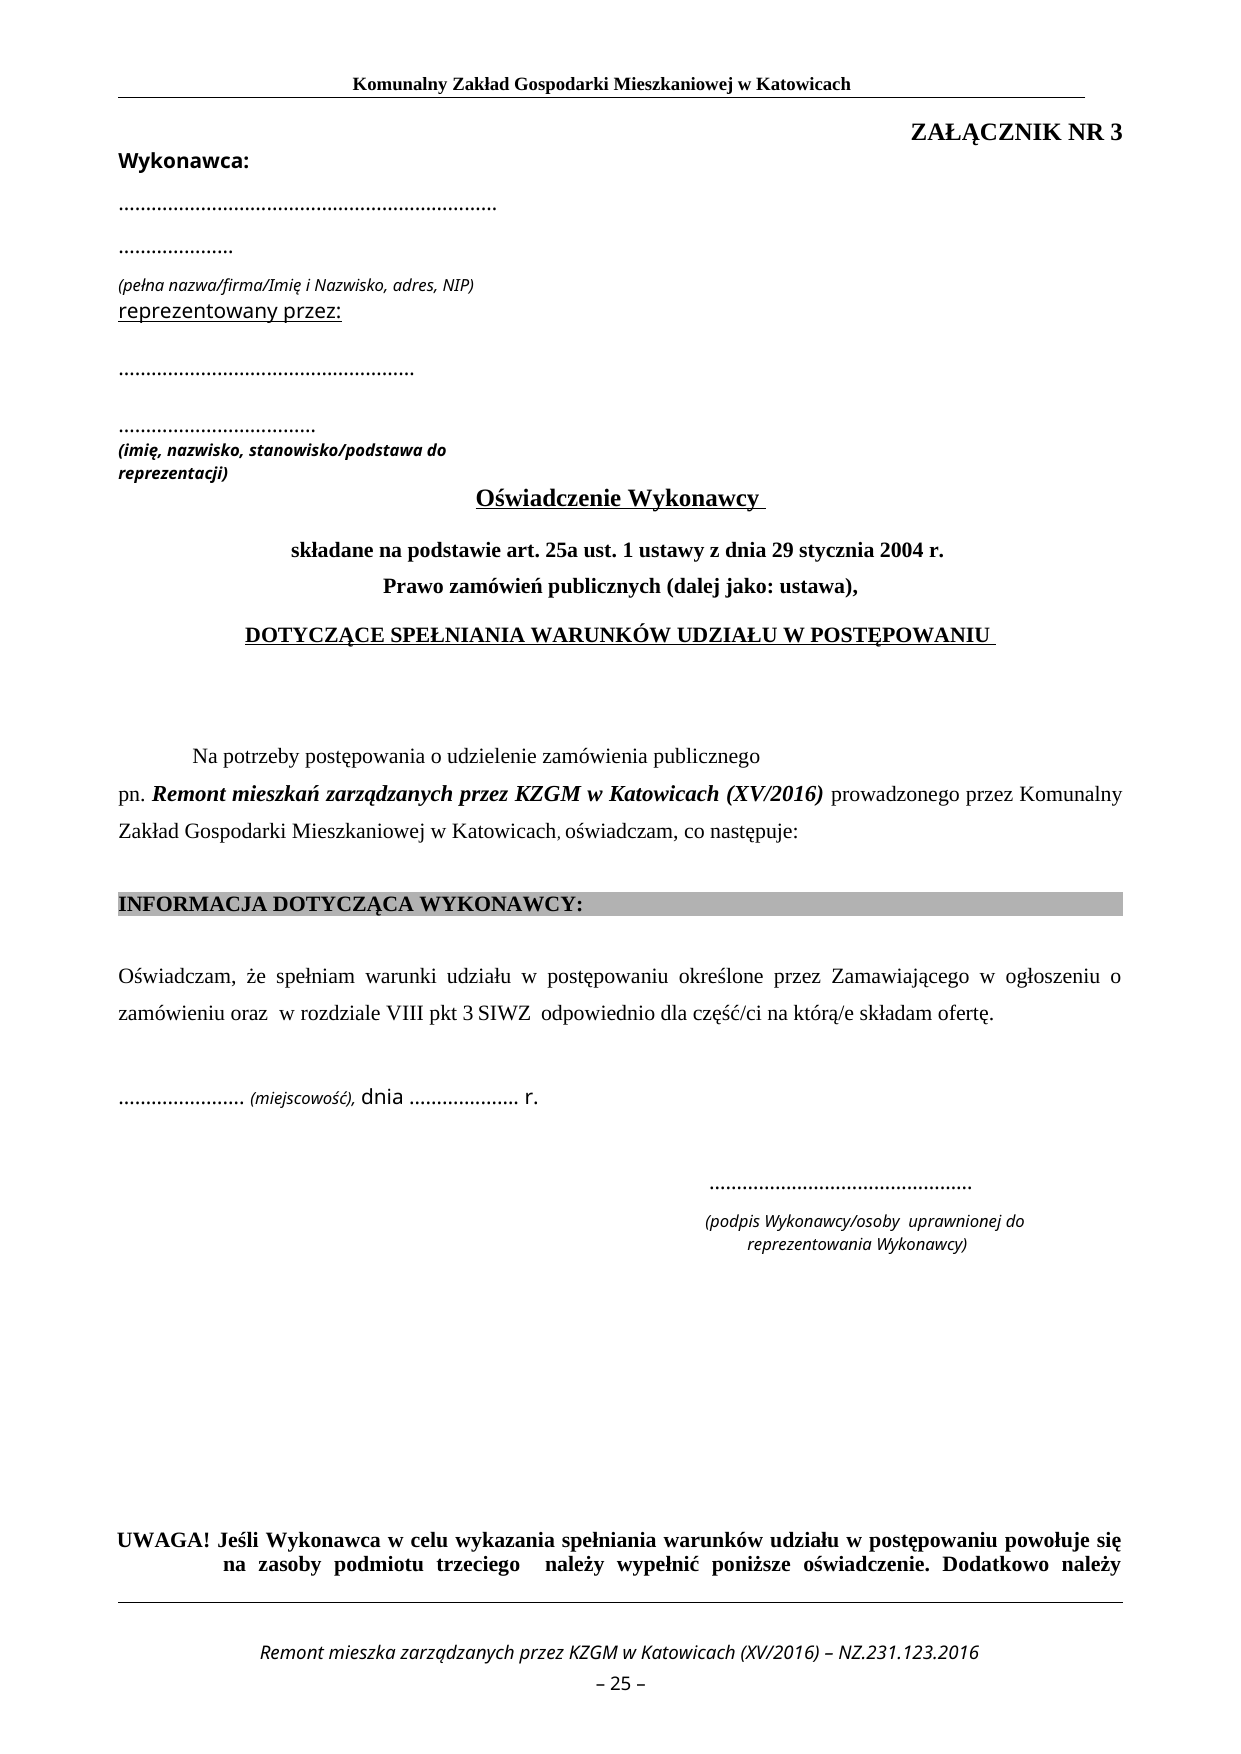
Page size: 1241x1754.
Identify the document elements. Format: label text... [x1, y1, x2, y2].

text Oświadczenie Wykonawcy [118, 484, 1123, 512]
text składane na podstawie art. 25a ust. 1 ustawy z dnia 29 stycznia 2004 r. [118, 538, 1123, 562]
text (pełna nazwa/firma/Imię i Nazwisko, adres, NIP) [118, 274, 503, 296]
text DOTYCZĄCE SPEŁNIANIA WARUNKÓW UDZIAŁU W POSTĘPOWANIU [118, 623, 1123, 684]
text UWAGA! Jeśli Wykonawca w celu wykazania spełniania warunków udziału w postępowaniu powołuje się na zasoby podmiotu trzeciego należy wypełnić poniższe oświadczenie. Dodatkowo należy [117, 1527, 1123, 1576]
text …………….……. (miejscowość), dnia ………….……. r. [118, 1082, 1123, 1110]
text ……………………………………………………………………………… [118, 188, 503, 259]
text reprezentowany przez: [118, 296, 1123, 325]
text (podpis Wykonawcy/osoby uprawnionej do reprezentowania Wykonawcy) [693, 1209, 1038, 1255]
text Na potrzeby postępowania o udzielenie zamówienia publicznego pn. Remont mieszkań zarządzanych przez KZGM w Katowicach (XV/2016) prowadzonego przez Komunalny Zakład Gospodarki Mieszkaniowej w Katowicach, oświadczam, co następuje: [118, 744, 1123, 843]
text Prawo zamówień publicznych (dalej jako: ustawa), [118, 574, 1123, 599]
text (imię, nazwisko, stanowisko/podstawa do reprezentacji) [118, 438, 503, 484]
text Oświadczam, że spełniam warunki udziału w postępowaniu określone przez Zamawiającego w ogłoszeniu o zamówieniu oraz w rozdziale VIII pkt 3 SIWZ odpowiednio dla część/ci na którą/e składam ofertę. [118, 964, 1123, 1025]
text ……………………………………………… [118, 353, 503, 382]
text ………………………………………… [118, 1167, 1123, 1195]
text INFORMACJA DOTYCZĄCA WYKONAWCY: [118, 892, 1123, 916]
text ZAŁĄCZNIK NR 3 [118, 118, 1123, 146]
text ……………………………… [118, 410, 503, 438]
text Wykonawca: [118, 146, 1123, 174]
